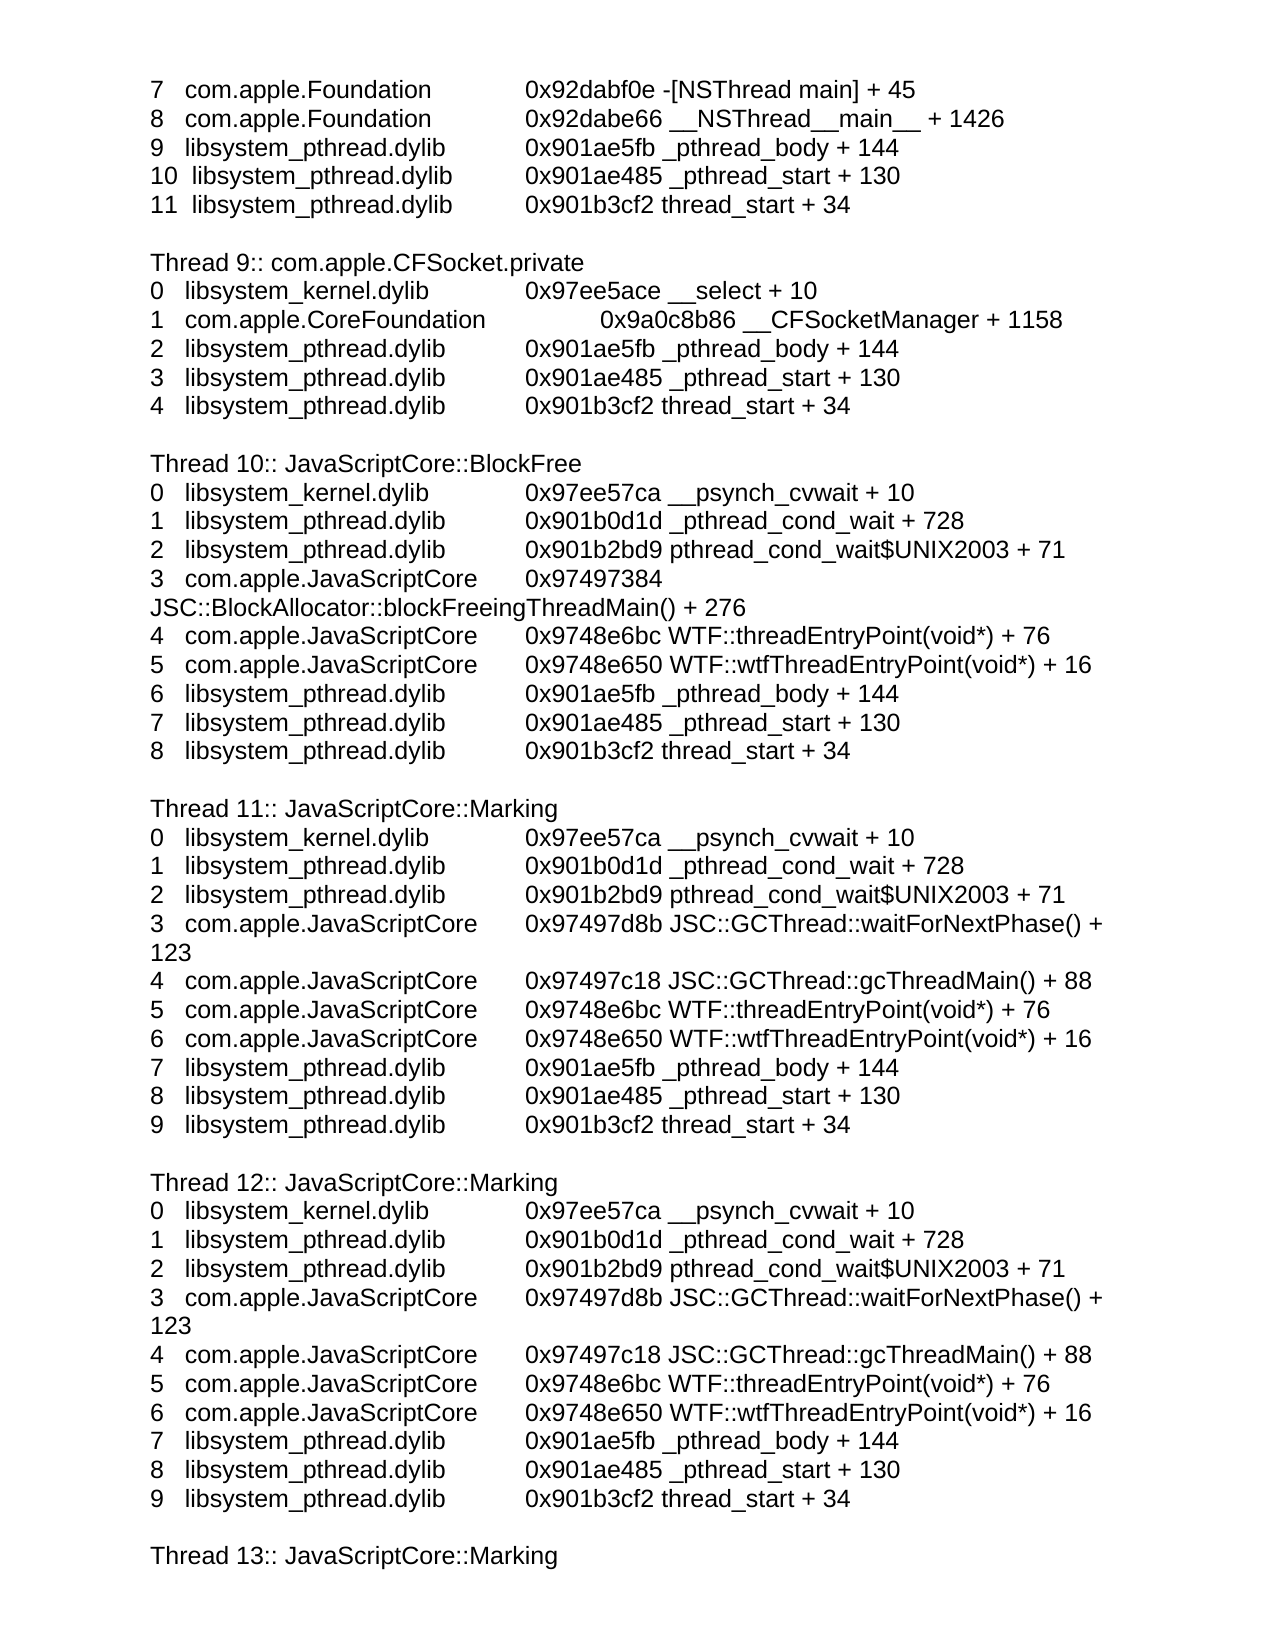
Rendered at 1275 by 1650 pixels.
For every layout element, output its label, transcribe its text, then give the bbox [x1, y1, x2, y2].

text 9 libsystem_pthread.dylib 0x901ae5fb _pthread_body + 144 [150, 132, 1125, 161]
text 7 libsystem_pthread.dylib 0x901ae485 _pthread_start + 130 [150, 707, 1125, 736]
text 0 libsystem_kernel.dylib 0x97ee5ace __select + 10 [150, 276, 1125, 305]
text 5 com.apple.JavaScriptCore 0x9748e6bc WTF::threadEntryPoint(void*) + 76 [150, 995, 1125, 1024]
text 1 libsystem_pthread.dylib 0x901b0d1d _pthread_cond_wait + 728 [150, 1225, 1125, 1254]
text 5 com.apple.JavaScriptCore 0x9748e6bc WTF::threadEntryPoint(void*) + 76 [150, 1369, 1125, 1397]
text 2 libsystem_pthread.dylib 0x901b2bd9 pthread_cond_wait$UNIX2003 + 71 [150, 1254, 1125, 1282]
text 4 libsystem_pthread.dylib 0x901b3cf2 thread_start + 34 [150, 391, 1125, 420]
text 3 com.apple.JavaScriptCore 0x97497d8b JSC::GCThread::waitForNextPhase() + 123 [150, 909, 1125, 966]
text 2 libsystem_pthread.dylib 0x901b2bd9 pthread_cond_wait$UNIX2003 + 71 [150, 880, 1125, 909]
text 7 libsystem_pthread.dylib 0x901ae5fb _pthread_body + 144 [150, 1426, 1125, 1455]
text 6 libsystem_pthread.dylib 0x901ae5fb _pthread_body + 144 [150, 679, 1125, 707]
text 8 libsystem_pthread.dylib 0x901b3cf2 thread_start + 34 [150, 736, 1125, 765]
text 8 libsystem_pthread.dylib 0x901ae485 _pthread_start + 130 [150, 1081, 1125, 1110]
text 1 libsystem_pthread.dylib 0x901b0d1d _pthread_cond_wait + 728 [150, 506, 1125, 535]
text 9 libsystem_pthread.dylib 0x901b3cf2 thread_start + 34 [150, 1484, 1125, 1512]
text 6 com.apple.JavaScriptCore 0x9748e650 WTF::wtfThreadEntryPoint(void*) + 16 [150, 1397, 1125, 1426]
text 0 libsystem_kernel.dylib 0x97ee57ca __psynch_cvwait + 10 [150, 822, 1125, 851]
text 3 com.apple.JavaScriptCore 0x97497d8b JSC::GCThread::waitForNextPhase() + 123 [150, 1282, 1125, 1340]
text 4 com.apple.JavaScriptCore 0x9748e6bc WTF::threadEntryPoint(void*) + 76 [150, 621, 1125, 650]
text 4 com.apple.JavaScriptCore 0x97497c18 JSC::GCThread::gcThreadMain() + 88 [150, 966, 1125, 995]
text 3 com.apple.JavaScriptCore 0x97497384 JSC::BlockAllocator::blockFreeingThreadMain() + 276 [150, 564, 1125, 621]
text 0 libsystem_kernel.dylib 0x97ee57ca __psynch_cvwait + 10 [150, 1196, 1125, 1225]
text 0 libsystem_kernel.dylib 0x97ee57ca __psynch_cvwait + 10 [150, 477, 1125, 506]
text Thread 11:: JavaScriptCore::Marking [150, 794, 1125, 822]
text Thread 12:: JavaScriptCore::Marking [150, 1167, 1125, 1196]
text 2 libsystem_pthread.dylib 0x901b2bd9 pthread_cond_wait$UNIX2003 + 71 [150, 535, 1125, 564]
text Thread 13:: JavaScriptCore::Marking [150, 1541, 1125, 1570]
text Thread 10:: JavaScriptCore::BlockFree [150, 449, 1125, 477]
text 7 libsystem_pthread.dylib 0x901ae5fb _pthread_body + 144 [150, 1052, 1125, 1081]
text 8 com.apple.Foundation 0x92dabe66 __NSThread__main__ + 1426 [150, 104, 1125, 132]
text 10 libsystem_pthread.dylib 0x901ae485 _pthread_start + 130 [150, 161, 1125, 190]
text 2 libsystem_pthread.dylib 0x901ae5fb _pthread_body + 144 [150, 334, 1125, 362]
text 11 libsystem_pthread.dylib 0x901b3cf2 thread_start + 34 [150, 190, 1125, 219]
text 7 com.apple.Foundation 0x92dabf0e -[NSThread main] + 45 [150, 75, 1125, 104]
text 9 libsystem_pthread.dylib 0x901b3cf2 thread_start + 34 [150, 1110, 1125, 1139]
text 1 com.apple.CoreFoundation 0x9a0c8b86 __CFSocketManager + 1158 [150, 305, 1125, 334]
text 5 com.apple.JavaScriptCore 0x9748e650 WTF::wtfThreadEntryPoint(void*) + 16 [150, 650, 1125, 679]
text 1 libsystem_pthread.dylib 0x901b0d1d _pthread_cond_wait + 728 [150, 851, 1125, 880]
text 4 com.apple.JavaScriptCore 0x97497c18 JSC::GCThread::gcThreadMain() + 88 [150, 1340, 1125, 1369]
text 6 com.apple.JavaScriptCore 0x9748e650 WTF::wtfThreadEntryPoint(void*) + 16 [150, 1024, 1125, 1052]
text 3 libsystem_pthread.dylib 0x901ae485 _pthread_start + 130 [150, 362, 1125, 391]
text Thread 9:: com.apple.CFSocket.private [150, 247, 1125, 276]
text 8 libsystem_pthread.dylib 0x901ae485 _pthread_start + 130 [150, 1455, 1125, 1484]
